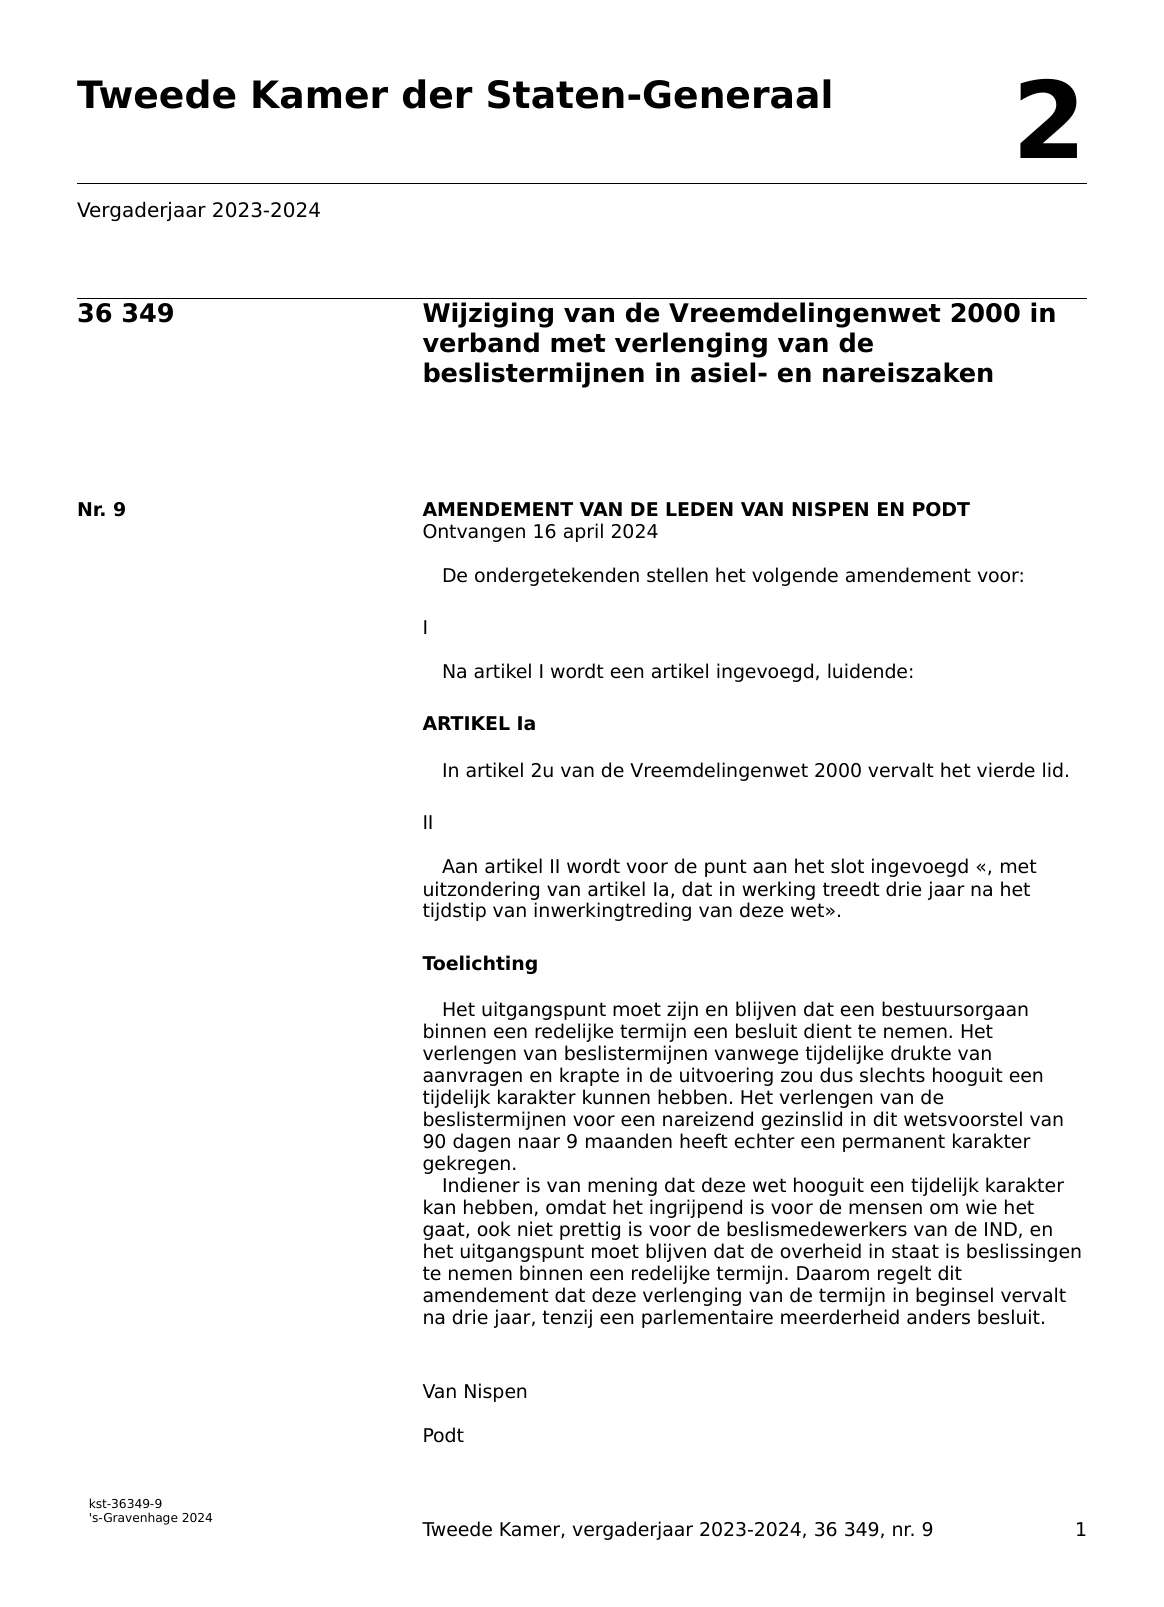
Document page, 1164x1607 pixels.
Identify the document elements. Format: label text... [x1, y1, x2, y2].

table_header 2 [886, 59, 1087, 183]
subtitle II [422, 812, 1087, 834]
subtitle ARTIKEL Ia [422, 713, 1087, 735]
text Ontvangen 16 april 2024 [422, 521, 1087, 543]
text Van Nispen Podt [422, 1359, 1087, 1447]
text Het uitgangspunt moet zijn en blijven dat een bestuursorgaan binnen een redelijke termijn een besluit dient te nemen. Het verlengen van beslistermijnen vanwege tijdelijke drukte van aanvragen en krapte in de uitvoering zou dus slechts hooguit een tijdelijk karakter kunnen hebben. Het verlengen van de beslistermijnen voor een nareizend gezinslid in dit wetsvoorstel van 90 dagen naar 9 maanden heeft echter een permanent karakter gekregen. [422, 999, 1087, 1175]
subtitle Nr. 9 AMENDEMENT VAN DE LEDEN VAN NISPEN EN PODT [77, 499, 1087, 521]
text In artikel 2u van de Vreemdelingenwet 2000 vervalt het vierde lid. [422, 760, 1087, 782]
text 's-Gravenhage 2024 [88, 1511, 323, 1525]
text Indiener is van mening dat deze wet hooguit een tijdelijk karakter kan hebben, omdat het ingrijpend is voor de mensen om wie het gaat, ook niet prettig is voor de beslismedewerkers van de IND, en het uitgangspunt moet blijven dat de overheid in staat is beslissingen te nemen binnen een redelijke termijn. Daarom regelt dit amendement dat deze verlenging van de termijn in beginsel vervalt na drie jaar, tenzij een parlementaire meerderheid anders besluit. [422, 1175, 1087, 1329]
text De ondergetekenden stellen het volgende amendement voor: [422, 565, 1087, 587]
table_cell Vergaderjaar 2023-2024 [77, 184, 1087, 298]
text kst-36349-9 [88, 1497, 323, 1511]
text Na artikel I wordt een artikel ingevoegd, luidende: [422, 661, 1087, 683]
subtitle 36 349 Wijziging van de Vreemdelingenwet 2000 in verband met verlenging van de beslistermijnen in asiel- en nareiszaken [77, 299, 1087, 388]
text Aan artikel II wordt voor de punt aan het slot ingevoegd «, met uitzondering van artikel Ia, dat in werking treedt drie jaar na het tijdstip van inwerkingtreding van deze wet». [422, 856, 1087, 922]
subtitle I [422, 617, 1087, 639]
table_header Tweede Kamer der Staten-Generaal [77, 59, 886, 183]
subtitle Toelichting [422, 952, 1087, 974]
